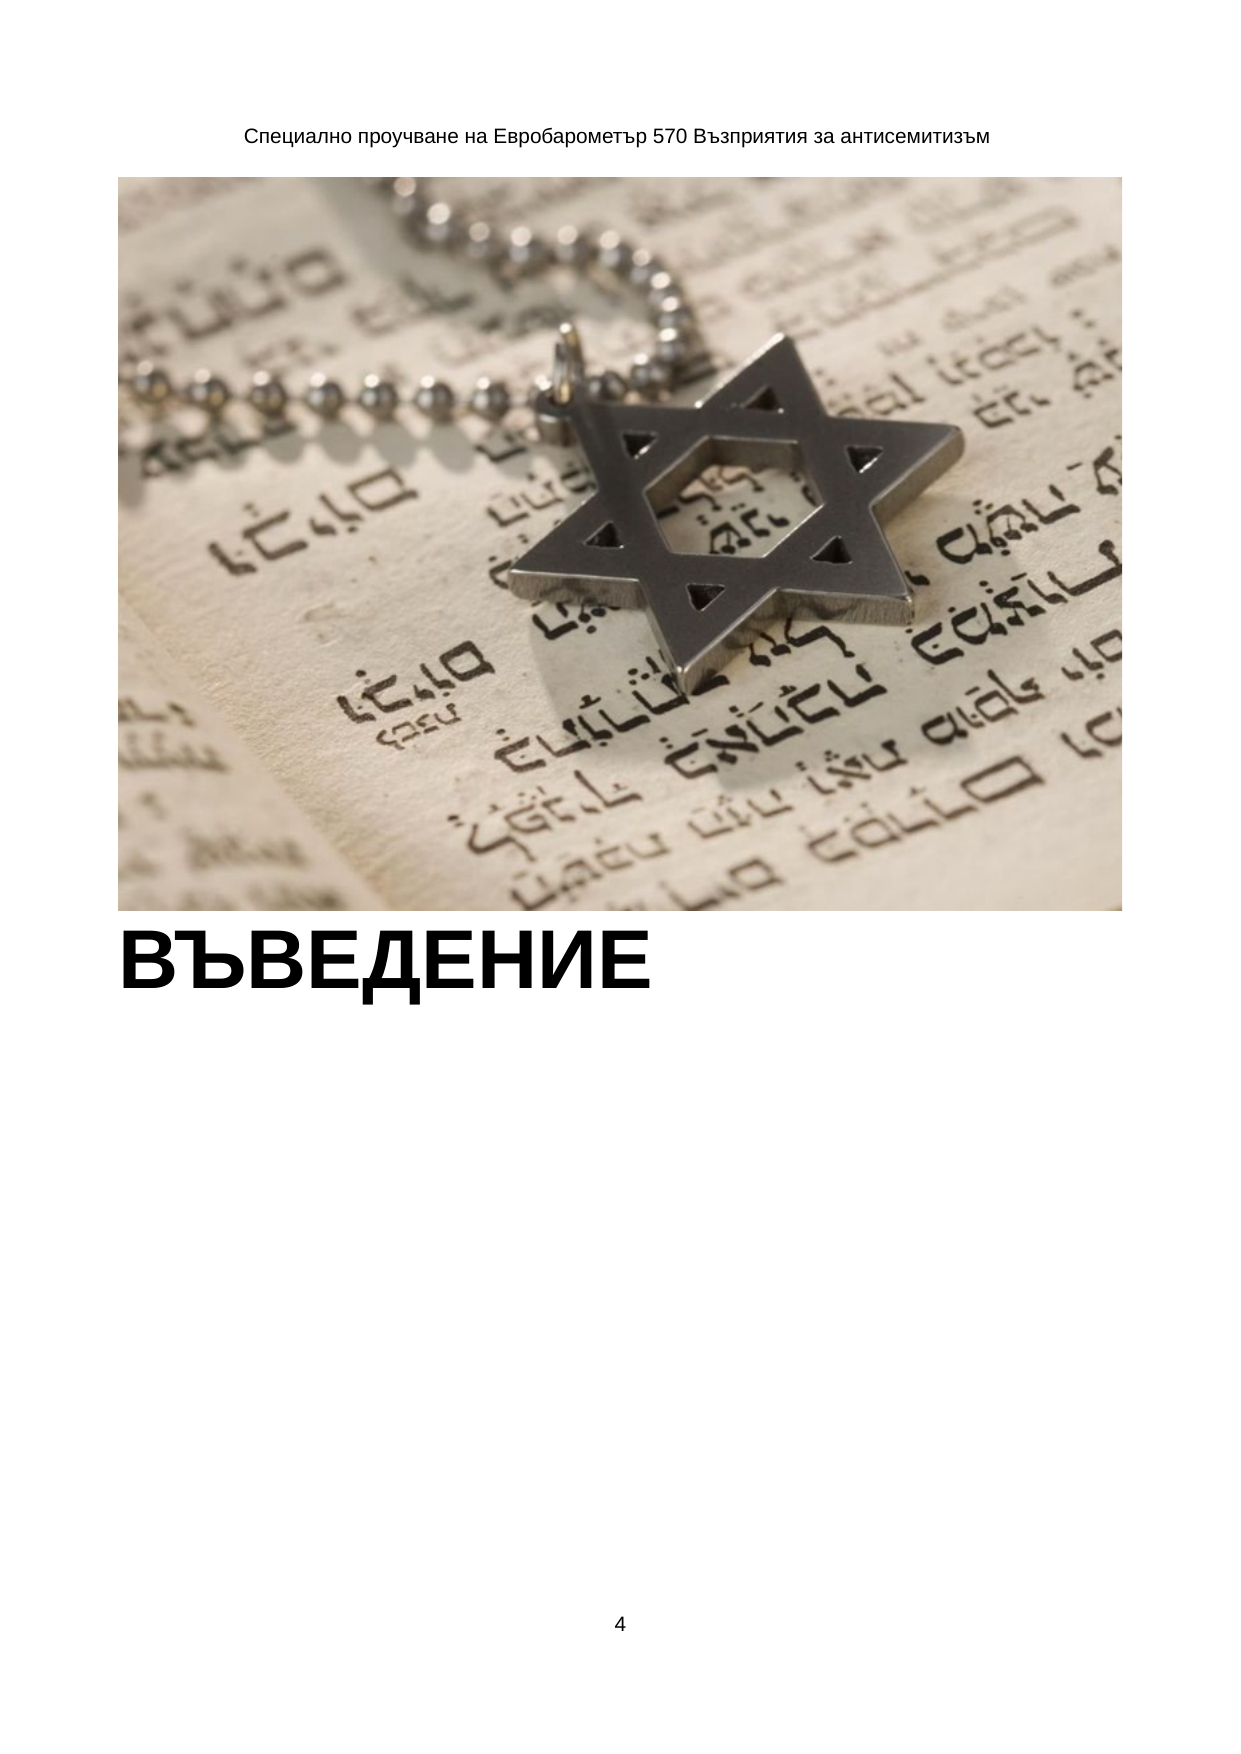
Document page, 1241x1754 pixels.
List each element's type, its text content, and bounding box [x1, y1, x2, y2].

subtitle ВЪВЕДЕНИЕ [118, 911, 1122, 1006]
picture [118, 177, 1123, 911]
